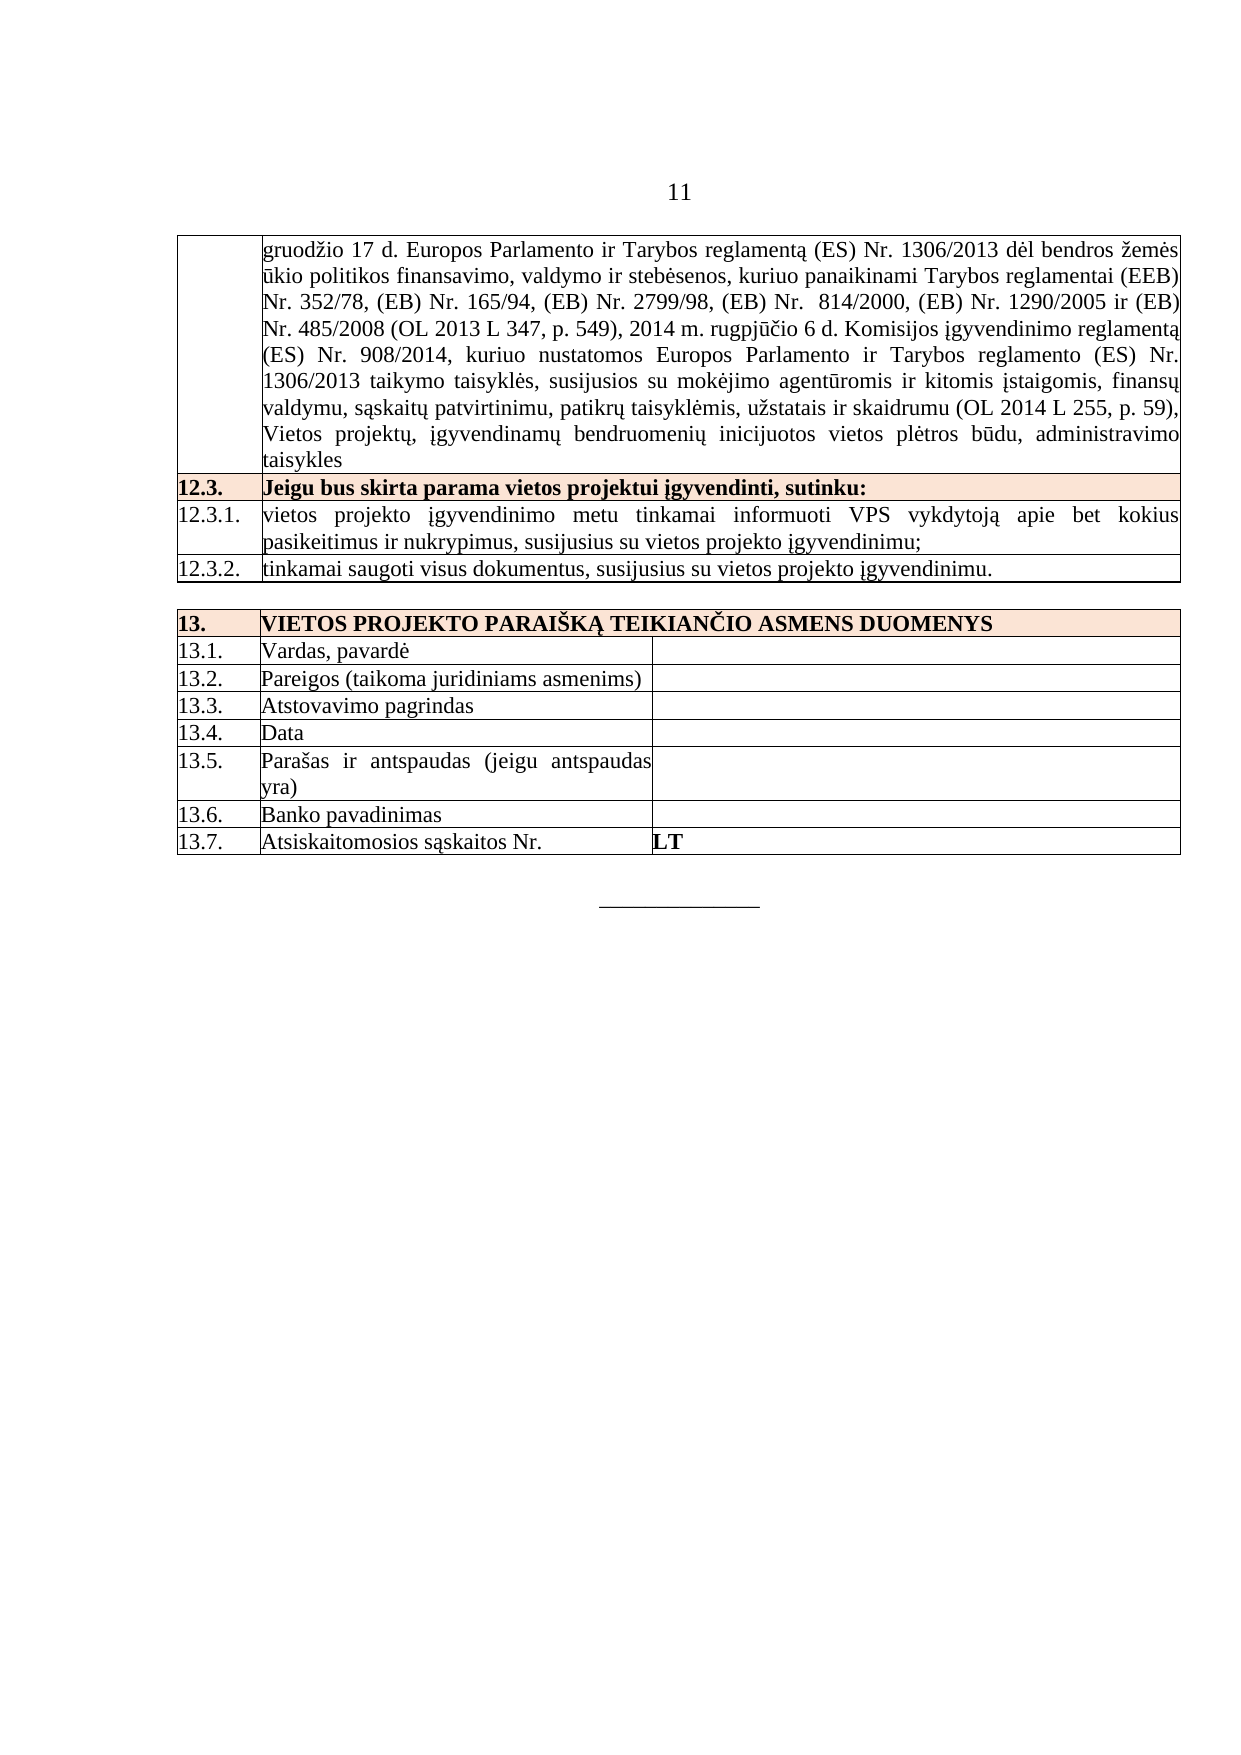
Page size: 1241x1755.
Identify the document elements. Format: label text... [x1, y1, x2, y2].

table_cell [653, 747, 1180, 799]
text ______________ [177, 884, 1181, 911]
table_cell [653, 665, 1180, 691]
table_cell 13.7. [178, 828, 260, 854]
table_cell [653, 720, 1180, 746]
table_cell Vardas, pavardė [261, 637, 652, 664]
table_cell Banko pavadinimas [261, 801, 652, 827]
table_cell 13.4. [178, 720, 260, 746]
table_cell 12.3.2. [178, 555, 262, 581]
table_cell gruodžio 17 d. Europos Parlamento ir Tarybos reglamentą (ES) Nr. 1306/2013 dėl bendros žemės ūkio politikos finansavimo, valdymo ir stebėsenos, kuriuo panaikinami Tarybos reglamentai (EEB) Nr. 352/78, (EB) Nr. 165/94, (EB) Nr. 2799/98, (EB) Nr. 814/2000, (EB) Nr. 1290/2005 ir (EB) Nr. 485/2008 (OL 2013 L 347, p. 549), 2014 m. rugpjūčio 6 d. Komisijos įgyvendinimo reglamentą (ES) Nr. 908/2014, kuriuo nustatomos Europos Parlamento ir Tarybos reglamento (ES) Nr. 1306/2013 taikymo taisyklės, susijusios su mokėjimo agentūromis ir kitomis įstaigomis, finansų valdymu, sąskaitų patvirtinimu, patikrų taisyklėmis, užstatais ir skaidrumu (OL 2014 L 255, p. 59), Vietos projektų, įgyvendinamų bendruomenių inicijuotos vietos plėtros būdu, administravimo taisykles [263, 236, 1180, 473]
table_cell 12.3. [178, 474, 262, 500]
table_cell Pareigos (taikoma juridiniams asmenims) [261, 665, 652, 691]
table_cell Atsiskaitomosios sąskaitos Nr. [261, 828, 652, 854]
table_cell [653, 801, 1180, 827]
table_cell Jeigu bus skirta parama vietos projektui įgyvendinti, sutinku: [263, 474, 1180, 500]
table_cell 13.3. [178, 692, 260, 718]
table_cell 13.1. [178, 637, 260, 664]
table_cell tinkamai saugoti visus dokumentus, susijusius su vietos projekto įgyvendinimu. [263, 555, 1180, 581]
table_cell vietos projekto įgyvendinimo metu tinkamai informuoti VPS vykdytoją apie bet kokius pasikeitimus ir nukrypimus, susijusius su vietos projekto įgyvendinimu; [263, 501, 1180, 554]
table_cell [178, 236, 262, 473]
table_header 13. [178, 610, 260, 636]
table_cell Parašas ir antspaudas (jeigu antspaudas yra) [261, 747, 652, 799]
table_cell Data [261, 720, 652, 746]
table_header VIETOS PROJEKTO PARAIŠKĄ TEIKIANČIO ASMENS DUOMENYS [261, 610, 1180, 636]
table_cell [653, 692, 1180, 718]
table_cell 13.6. [178, 801, 260, 827]
table_cell LT [653, 828, 1180, 854]
table_cell [653, 637, 1180, 664]
table_cell 13.2. [178, 665, 260, 691]
table_cell Atstovavimo pagrindas [261, 692, 652, 718]
table_cell 12.3.1. [178, 501, 262, 554]
table_cell 13.5. [178, 747, 260, 799]
